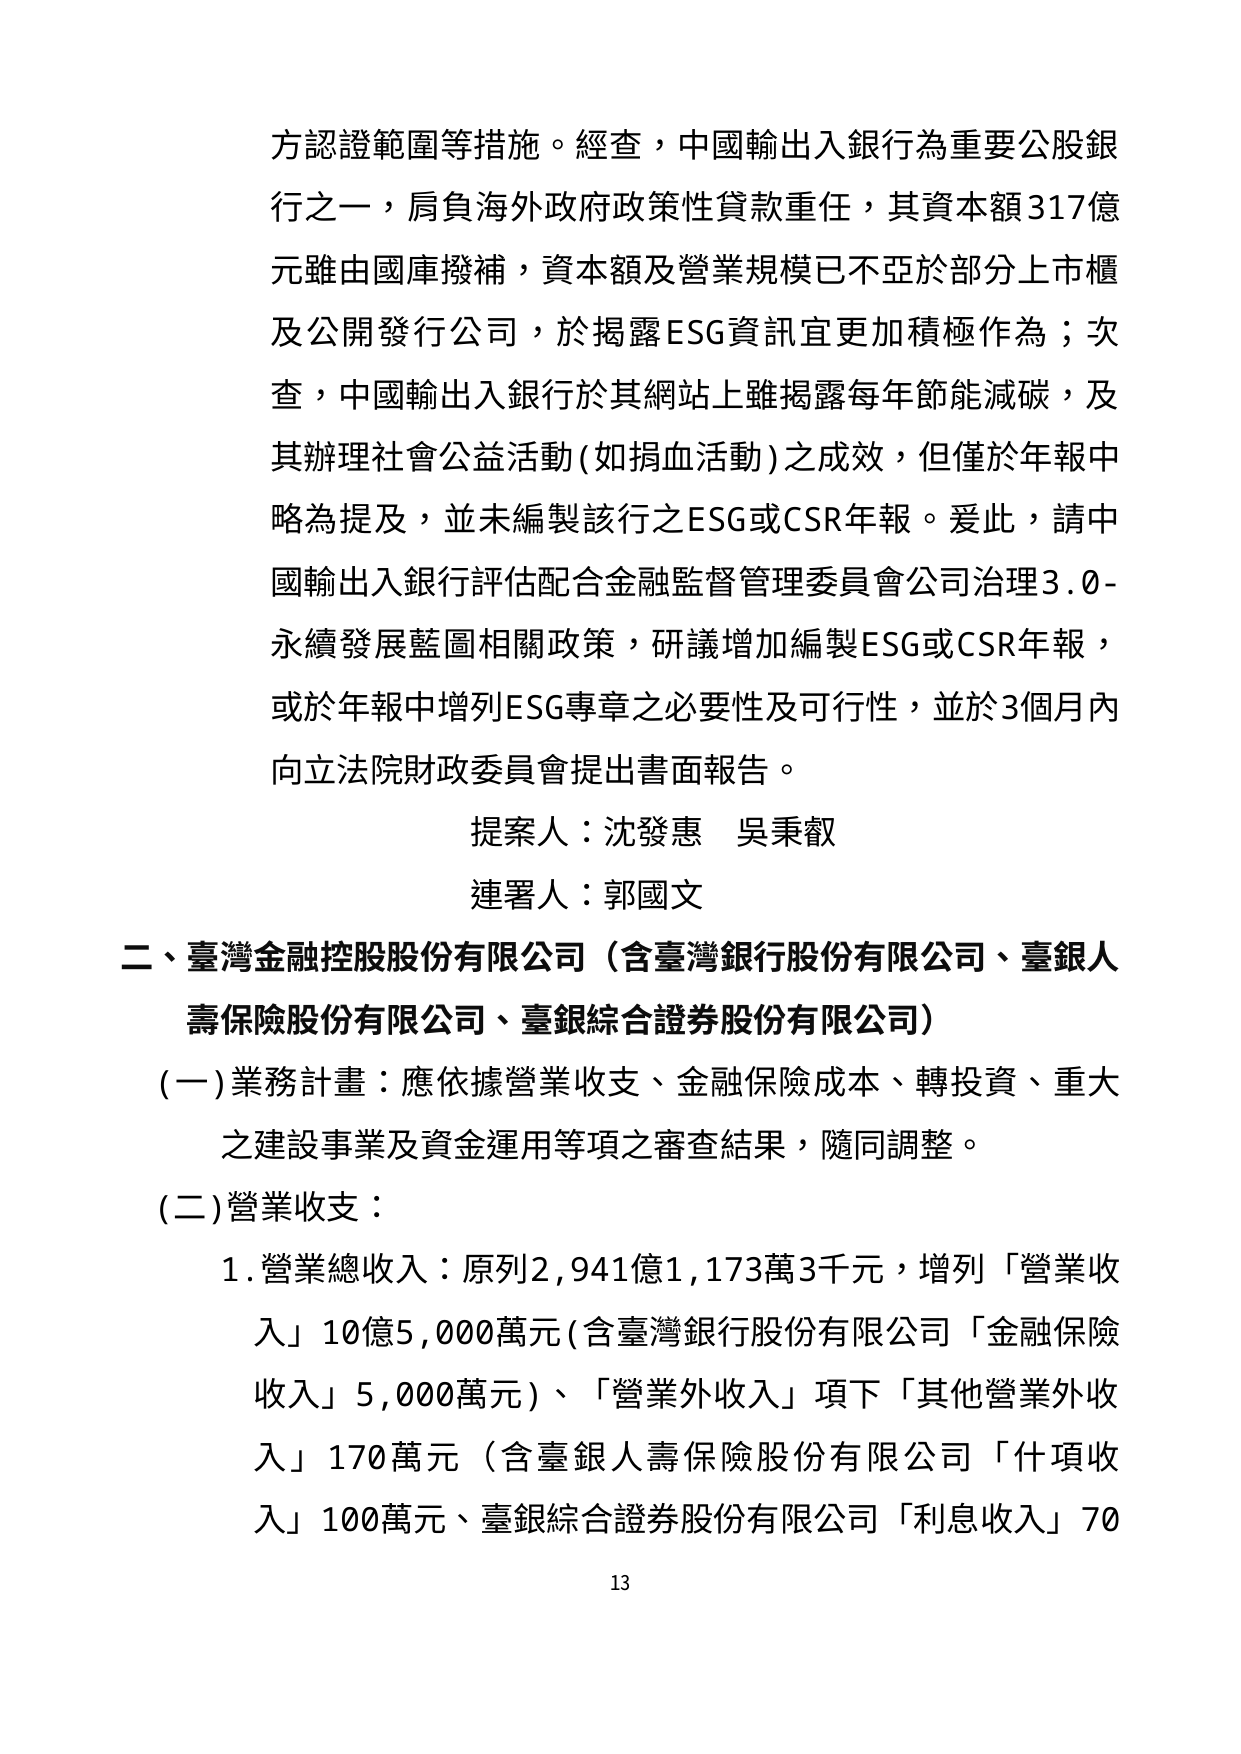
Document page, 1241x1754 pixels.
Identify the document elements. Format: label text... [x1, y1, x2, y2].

text 方認證範圍等措施。經查，中國輸出入銀行為重要公股銀行之一，肩負海外政府政策性貸款重任，其資本額317億元雖由國庫撥補，資本額及營業規模已不亞於部分上市櫃及公開發行公司，於揭露ESG資訊宜更加積極作為；次查，中國輸出入銀行於其網站上雖揭露每年節能減碳，及其辦理社會公益活動(如捐血活動)之成效，但僅於年報中略為提及，並未編製該行之ESG或CSR年報。爰此，請中國輸出入銀行評估配合金融監督管理委員會公司治理3.0-永續發展藍圖相關政策，研議增加編製ESG或CSR年報，或於年報中增列ESG專章之必要性及可行性，並於3個月內向立法院財政委員會提出書面報告。 [220, 101, 1120, 788]
subtitle 二、臺灣金融控股股份有限公司（含臺灣銀行股份有限公司、臺銀人壽保險股份有限公司、臺銀綜合證券股份有限公司） [120, 913, 1120, 1038]
text 連署人：郭國文 [270, 851, 1120, 913]
text (二)營業收支： [120, 1163, 1120, 1226]
text (一)業務計畫：應依據營業收支、金融保險成本、轉投資、重大之建設事業及資金運用等項之審查結果，隨同調整。 [120, 1038, 1120, 1163]
text 提案人：沈發惠 吳秉叡 [270, 788, 1120, 851]
text 1.營業總收入：原列2,941億1,173萬3千元，增列「營業收入」10億5,000萬元(含臺灣銀行股份有限公司「金融保險收入」5,000萬元)、「營業外收入」項下「其他營業外收入」170萬元（含臺銀人壽保險股份有限公司「什項收入」100萬元、臺銀綜合證券股份有限公司「利息收入」70 [220, 1226, 1120, 1538]
